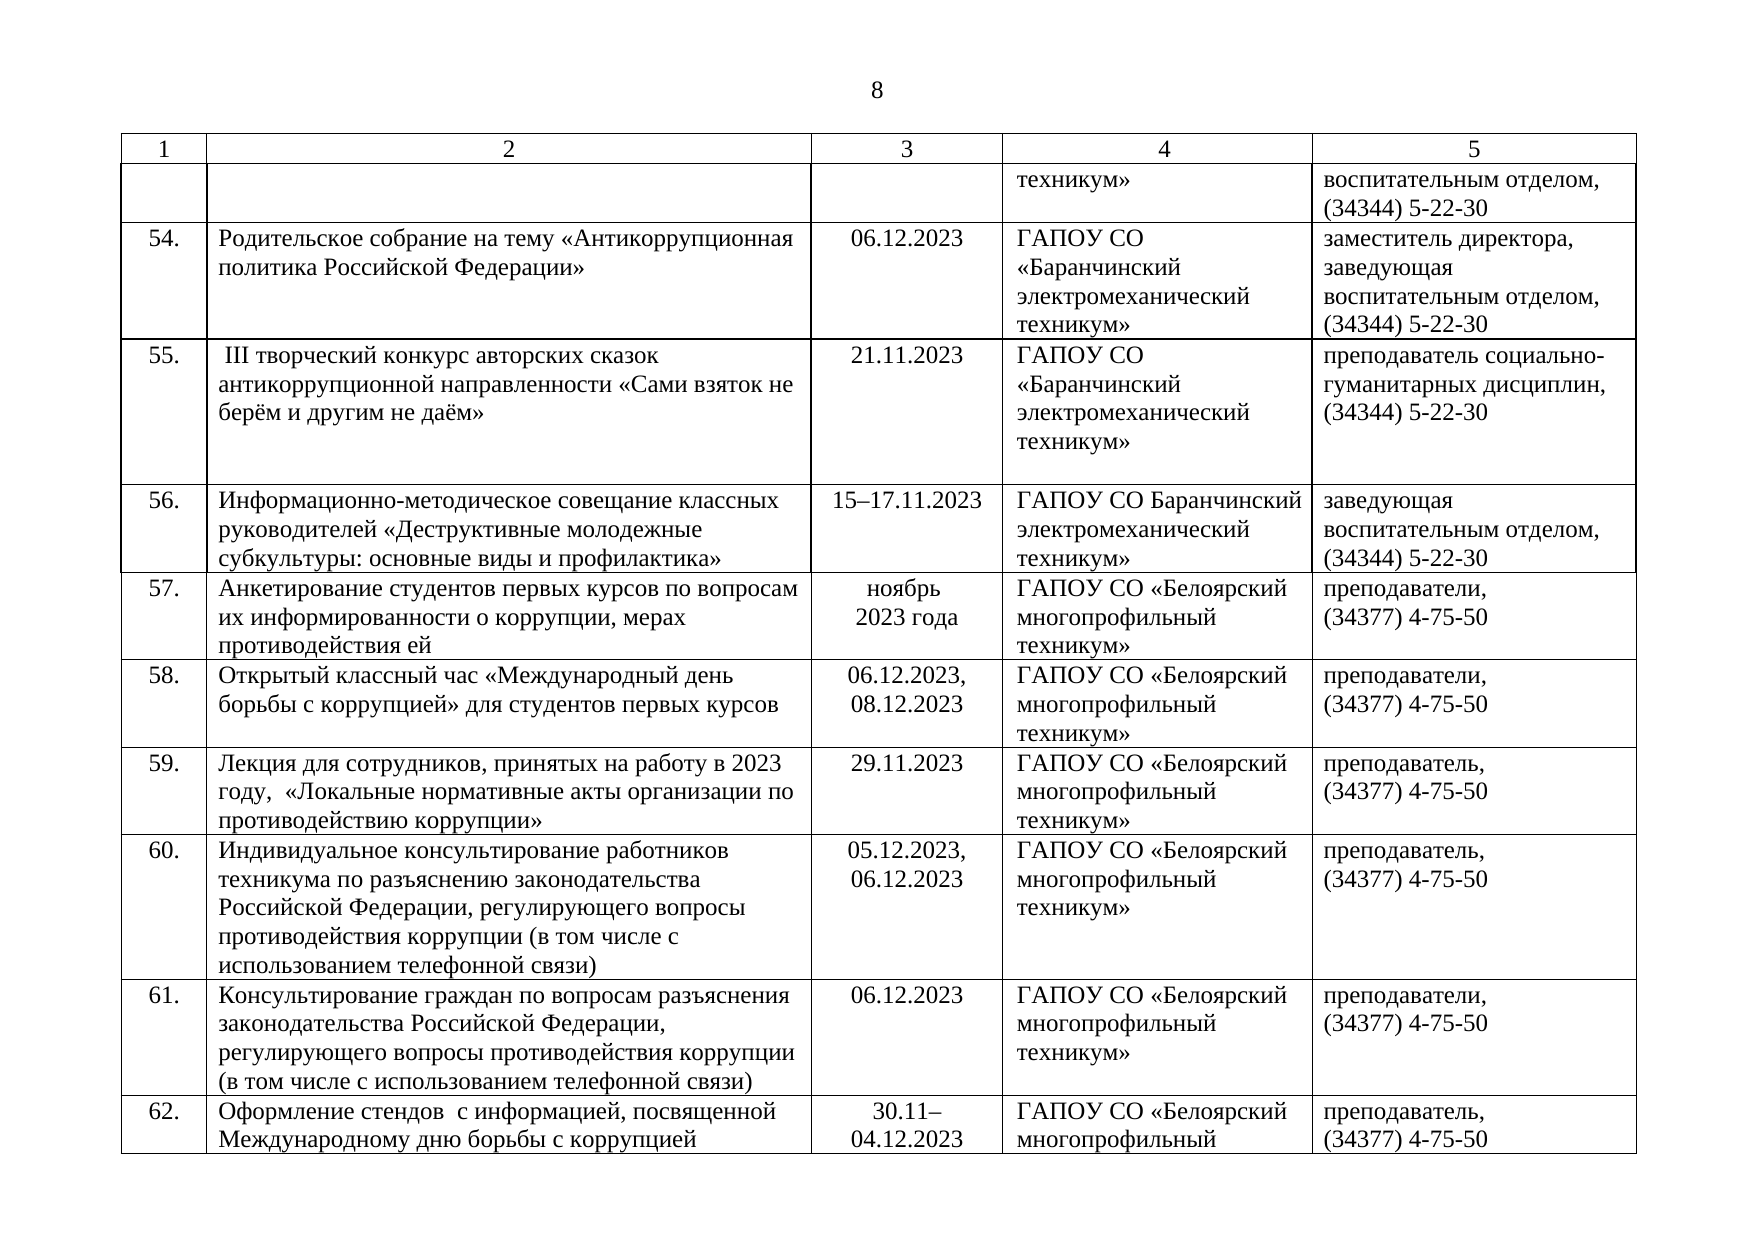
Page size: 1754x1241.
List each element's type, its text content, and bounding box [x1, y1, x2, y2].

table_cell Оформление стендов с информацией, посвященной Международному дню борьбы с коррупцией [207, 1096, 811, 1153]
table_cell преподаватели, (34377) 4-75-50 [1313, 660, 1636, 747]
table_cell заместитель директора, заведующая воспитательным отделом, (34344) 5-22-30 [1313, 223, 1635, 338]
table_cell [122, 748, 206, 834]
table_cell преподаватель, (34377) 4-75-50 [1313, 1096, 1636, 1153]
table_cell 21.11.2023 [812, 340, 1002, 484]
table_cell ноябрь 2023 года [812, 573, 1002, 659]
table_cell [208, 164, 810, 222]
table_cell [122, 980, 206, 1095]
table_header 2 [207, 134, 811, 163]
table_cell Консультирование граждан по вопросам разъяснения законодательства Российской Федерации, регулирующего вопросы противодействия коррупции (в том числе с использованием телефонной связи) [207, 980, 811, 1095]
table_cell [122, 164, 206, 222]
table_cell 30.11–04.12.2023 [812, 1096, 1002, 1153]
table_cell [812, 164, 1002, 222]
table_cell преподаватель, (34377) 4-75-50 [1313, 835, 1636, 979]
table_cell [122, 485, 206, 571]
table_cell ГАПОУ СО Баранчинский электромеханический техникум» [1003, 485, 1311, 571]
table_cell [122, 340, 206, 484]
table_header 1 [122, 134, 206, 163]
table_cell [122, 660, 206, 747]
table_cell III творческий конкурс авторских сказок антикоррупционной направленности «Сами взяток не берём и другим не даём» [208, 340, 810, 484]
table_cell ГАПОУ СО «Белоярский многопрофильный техникум» [1003, 835, 1312, 979]
table_cell [117, 659, 121, 747]
table_cell [122, 835, 206, 979]
table_cell воспитательным отделом, (34344) 5-22-30 [1313, 164, 1635, 222]
table_cell заведующая воспитательным отделом, (34344) 5-22-30 [1313, 485, 1635, 571]
table_cell Родительское собрание на тему «Антикоррупционная политика Российской Федерации» [208, 223, 810, 338]
table_cell [122, 1096, 206, 1153]
table_cell преподаватели, (34377) 4-75-50 [1313, 980, 1636, 1095]
table_cell 15–17.11.2023 [812, 485, 1002, 571]
table_cell техникум» [1003, 164, 1311, 222]
table_header 3 [812, 134, 1002, 163]
table_cell ГАПОУ СО «Белоярский многопрофильный техникум» [1003, 573, 1312, 659]
table_cell преподаватели, (34377) 4-75-50 [1313, 573, 1636, 659]
table_cell ГАПОУ СО «Белоярский многопрофильный техникум» [1003, 660, 1312, 747]
table_cell преподаватель, (34377) 4-75-50 [1313, 748, 1636, 834]
table_cell Открытый классный час «Международный день борьбы с коррупцией» для студентов первых курсов [207, 660, 811, 747]
table_cell [117, 834, 121, 979]
table_cell 05.12.2023, 06.12.2023 [812, 835, 1002, 979]
table_cell ГАПОУ СО «Баранчинский электромеханический техникум» [1003, 223, 1311, 338]
table_cell Индивидуальное консультирование работников техникума по разъяснению законодательства Российской Федерации, регулирующего вопросы противодействия коррупции (в том числе с использованием телефонной связи) [207, 835, 811, 979]
table_header 5 [1313, 134, 1636, 163]
table_cell Анкетирование студентов первых курсов по вопросам их информированности о коррупции, мерах противодействия ей [207, 573, 811, 659]
table_cell 06.12.2023 [812, 980, 1002, 1095]
table_cell ГАПОУ СО «Белоярский многопрофильный техникум» [1003, 748, 1312, 834]
table_cell 06.12.2023, 08.12.2023 [812, 660, 1002, 747]
table_cell ГАПОУ СО «Белоярский многопрофильный [1003, 1096, 1312, 1153]
table_cell [117, 1095, 121, 1153]
table_header 4 [1003, 134, 1312, 163]
table_cell ГАПОУ СО «Баранчинский электромеханический техникум» [1003, 340, 1311, 484]
table_cell Информационно-методическое совещание классных руководителей «Деструктивные молодежные субкультуры: основные виды и профилактика» [208, 485, 810, 571]
table_cell [117, 747, 121, 834]
table_cell [117, 979, 121, 1095]
table_header [117, 133, 121, 163]
table_cell ГАПОУ СО «Белоярский многопрофильный техникум» [1003, 980, 1312, 1095]
table_cell 06.12.2023 [812, 223, 1002, 338]
table_cell Лекция для сотрудников, принятых на работу в 2023 году, «Локальные нормативные акты организации по противодействию коррупции» [207, 748, 811, 834]
table_cell [122, 573, 206, 659]
table_cell преподаватель социально-гуманитарных дисциплин, (34344) 5-22-30 [1313, 340, 1635, 484]
table_cell 29.11.2023 [812, 748, 1002, 834]
table_cell [117, 571, 121, 659]
table_cell [122, 223, 206, 338]
